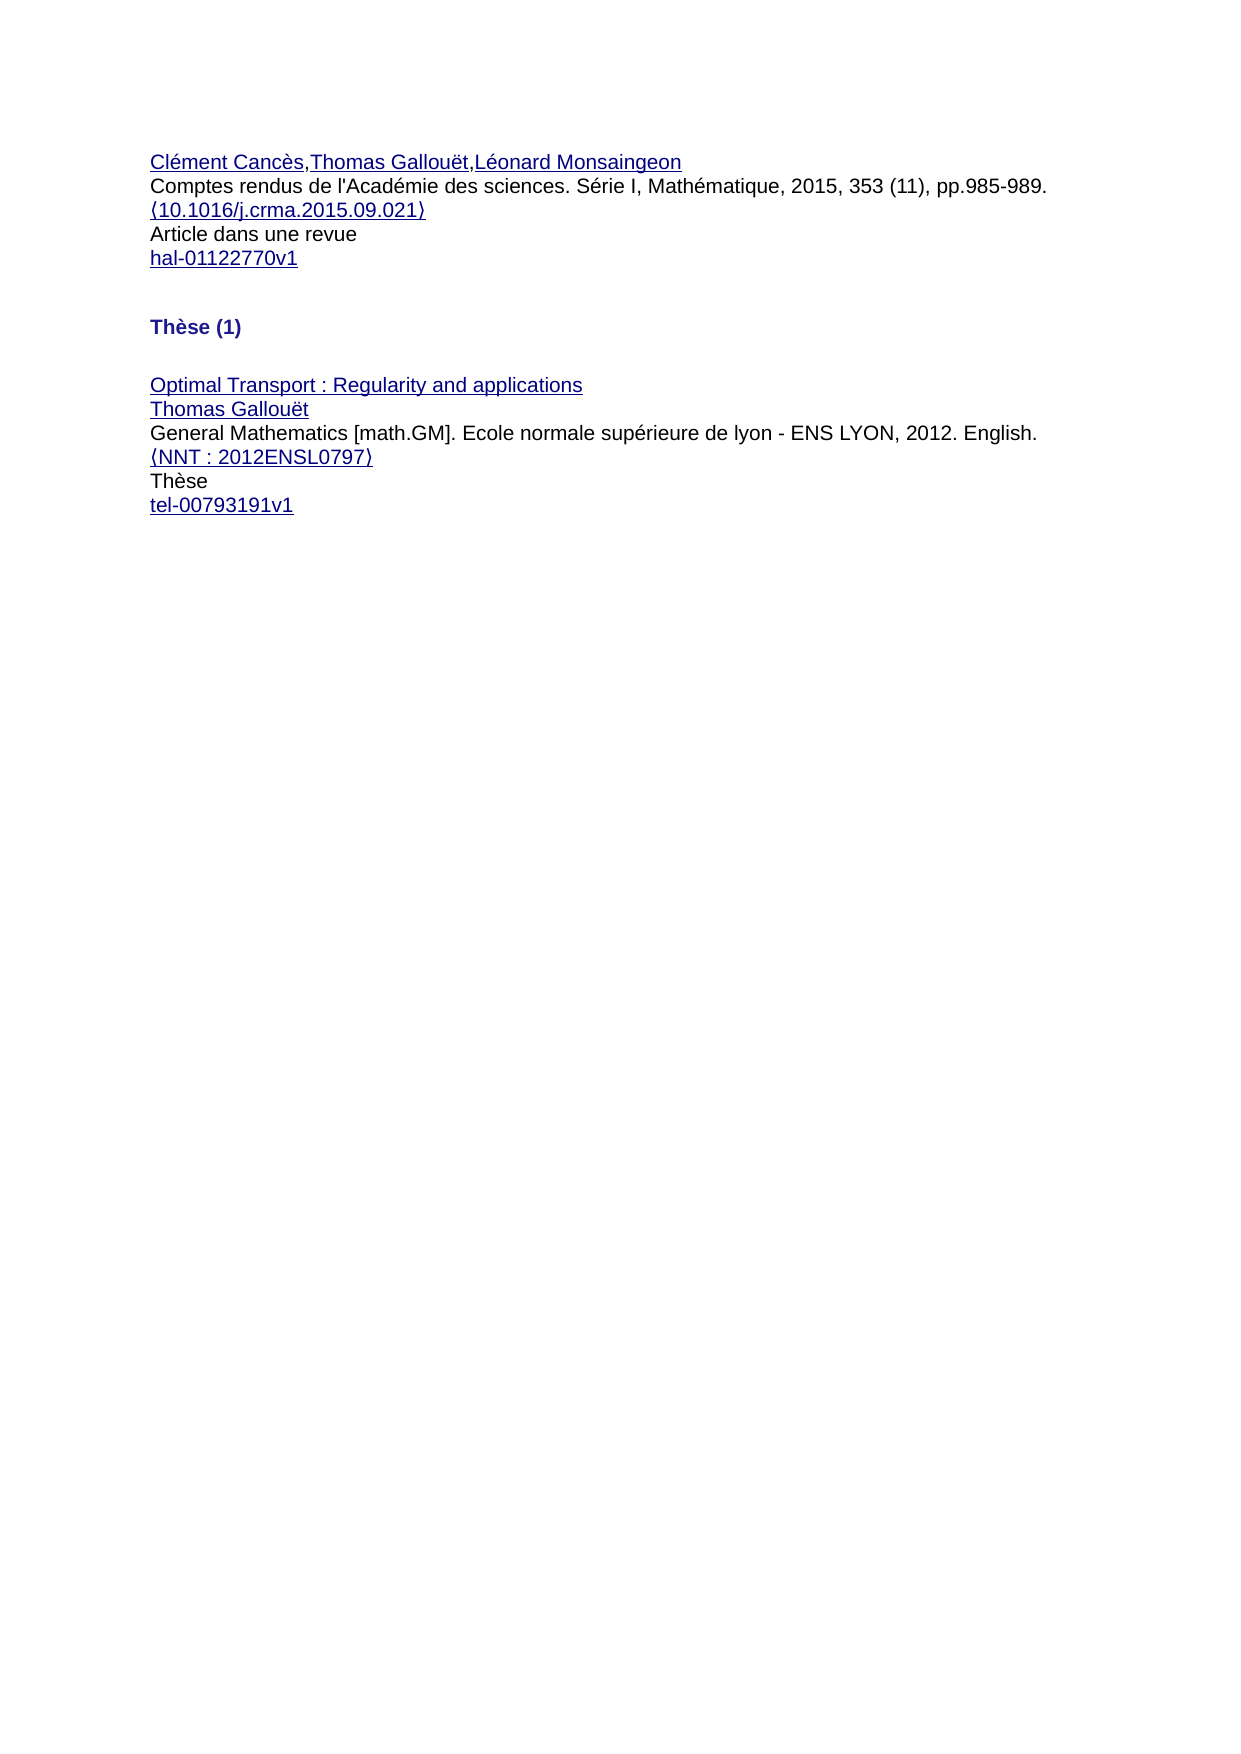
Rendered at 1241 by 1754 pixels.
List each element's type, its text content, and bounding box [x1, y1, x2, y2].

subtitle Thèse (1) [150, 314, 1090, 338]
table_header Optimal Transport : Regularity and applications Thomas Gallouët General Mathematics [math.GM]. Ecole normale supérieure de lyon - ENS LYON, 2012. English. ⟨NNT : 2012ENSL0797⟩ Thèse tel-00793191v1 [150, 373, 1090, 517]
table_cell Clément Cancès,Thomas Gallouët,Léonard Monsaingeon Comptes rendus de l'Académie des sciences. Série I, Mathématique, 2015, 353 (11), pp.985-989. ⟨10.1016/j.crma.2015.09.021⟩ Article dans une revue hal-01122770v1 [150, 150, 1090, 270]
